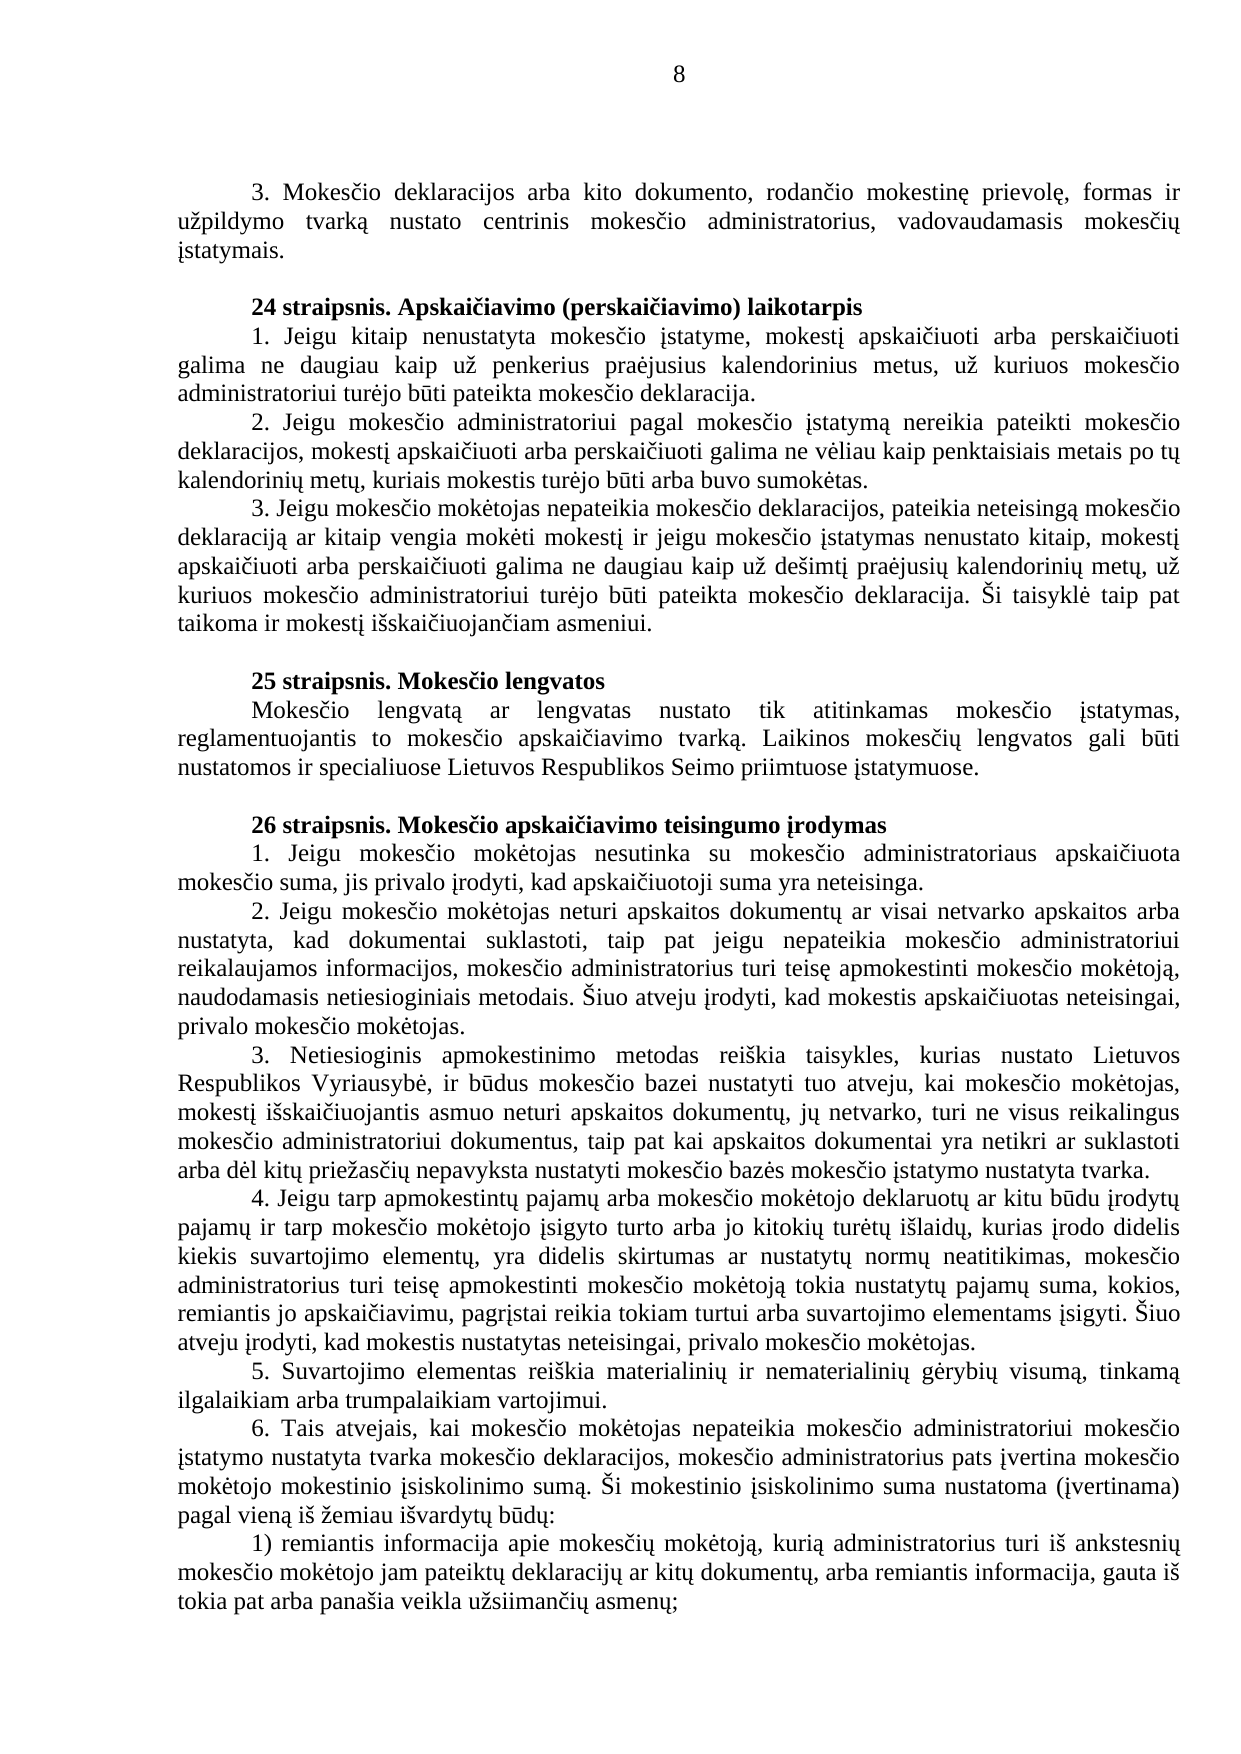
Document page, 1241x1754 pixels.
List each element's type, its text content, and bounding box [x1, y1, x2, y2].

text 1. Jeigu kitaip nenustatyta mokesčio įstatyme, mokestį apskaičiuoti arba perskaičiuoti galima ne daugiau kaip už penkerius praėjusius kalendorinius metus, už kuriuos mokesčio administratoriui turėjo būti pateikta mokesčio deklaracija. [177, 321, 1181, 407]
text 26 straipsnis. Mokesčio apskaičiavimo teisingumo įrodymas [177, 810, 1181, 838]
text 4. Jeigu tarp apmokestintų pajamų arba mokesčio mokėtojo deklaruotų ar kitu būdu įrodytų pajamų ir tarp mokesčio mokėtojo įsigyto turto arba jo kitokių turėtų išlaidų, kurias įrodo didelis kiekis suvartojimo elementų, yra didelis skirtumas ar nustatytų normų neatitikimas, mokesčio administratorius turi teisę apmokestinti mokesčio mokėtoją tokia nustatytų pajamų suma, kokios, remiantis jo apskaičiavimu, pagrįstai reikia tokiam turtui arba suvartojimo elementams įsigyti. Šiuo atveju įrodyti, kad mokestis nustatytas neteisingai, privalo mokesčio mokėtojas. [177, 1183, 1181, 1356]
text 6. Tais atvejais, kai mokesčio mokėtojas nepateikia mokesčio administratoriui mokesčio įstatymo nustatyta tvarka mokesčio deklaracijos, mokesčio administratorius pats įvertina mokesčio mokėtojo mokestinio įsiskolinimo sumą. Ši mokestinio įsiskolinimo suma nustatoma (įvertinama) pagal vieną iš žemiau išvardytų būdų: [177, 1413, 1181, 1528]
text Mokesčio lengvatą ar lengvatas nustato tik atitinkamas mokesčio įstatymas, reglamentuojantis to mokesčio apskaičiavimo tvarką. Laikinos mokesčių lengvatos gali būti nustatomos ir specialiuose Lietuvos Respublikos Seimo priimtuose įstatymuose. [177, 695, 1181, 781]
text 25 straipsnis. Mokesčio lengvatos [177, 666, 1181, 695]
text 1) remiantis informacija apie mokesčių mokėtoją, kurią administratorius turi iš ankstesnių mokesčio mokėtojo jam pateiktų deklaracijų ar kitų dokumentų, arba remiantis informacija, gauta iš tokia pat arba panašia veikla užsiimančių asmenų; [177, 1528, 1181, 1615]
text 1. Jeigu mokesčio mokėtojas nesutinka su mokesčio administratoriaus apskaičiuota mokesčio suma, jis privalo įrodyti, kad apskaičiuotoji suma yra neteisinga. [177, 838, 1181, 896]
text 2. Jeigu mokesčio mokėtojas neturi apskaitos dokumentų ar visai netvarko apskaitos arba nustatyta, kad dokumentai suklastoti, taip pat jeigu nepateikia mokesčio administratoriui reikalaujamos informacijos, mokesčio administratorius turi teisę apmokestinti mokesčio mokėtoją, naudodamasis netiesioginiais metodais. Šiuo atveju įrodyti, kad mokestis apskaičiuotas neteisingai, privalo mokesčio mokėtojas. [177, 896, 1181, 1040]
text 5. Suvartojimo elementas reiškia materialinių ir nematerialinių gėrybių visumą, tinkamą ilgalaikiam arba trumpalaikiam vartojimui. [177, 1356, 1181, 1413]
text 24 straipsnis. Apskaičiavimo (perskaičiavimo) laikotarpis [177, 292, 1181, 321]
text 2. Jeigu mokesčio administratoriui pagal mokesčio įstatymą nereikia pateikti mokesčio deklaracijos, mokestį apskaičiuoti arba perskaičiuoti galima ne vėliau kaip penktaisiais metais po tų kalendorinių metų, kuriais mokestis turėjo būti arba buvo sumokėtas. [177, 407, 1181, 493]
text 3. Mokesčio deklaracijos arba kito dokumento, rodančio mokestinę prievolę, formas ir užpildymo tvarką nustato centrinis mokesčio administratorius, vadovaudamasis mokesčių įstatymais. [177, 177, 1181, 263]
text 3. Netiesioginis apmokestinimo metodas reiškia taisykles, kurias nustato Lietuvos Respublikos Vyriausybė, ir būdus mokesčio bazei nustatyti tuo atveju, kai mokesčio mokėtojas, mokestį išskaičiuojantis asmuo neturi apskaitos dokumentų, jų netvarko, turi ne visus reikalingus mokesčio administratoriui dokumentus, taip pat kai apskaitos dokumentai yra netikri ar suklastoti arba dėl kitų priežasčių nepavyksta nustatyti mokesčio bazės mokesčio įstatymo nustatyta tvarka. [177, 1040, 1181, 1183]
text 3. Jeigu mokesčio mokėtojas nepateikia mokesčio deklaracijos, pateikia neteisingą mokesčio deklaraciją ar kitaip vengia mokėti mokestį ir jeigu mokesčio įstatymas nenustato kitaip, mokestį apskaičiuoti arba perskaičiuoti galima ne daugiau kaip už dešimtį praėjusių kalendorinių metų, už kuriuos mokesčio administratoriui turėjo būti pateikta mokesčio deklaracija. Ši taisyklė taip pat taikoma ir mokestį išskaičiuojančiam asmeniui. [177, 493, 1181, 637]
